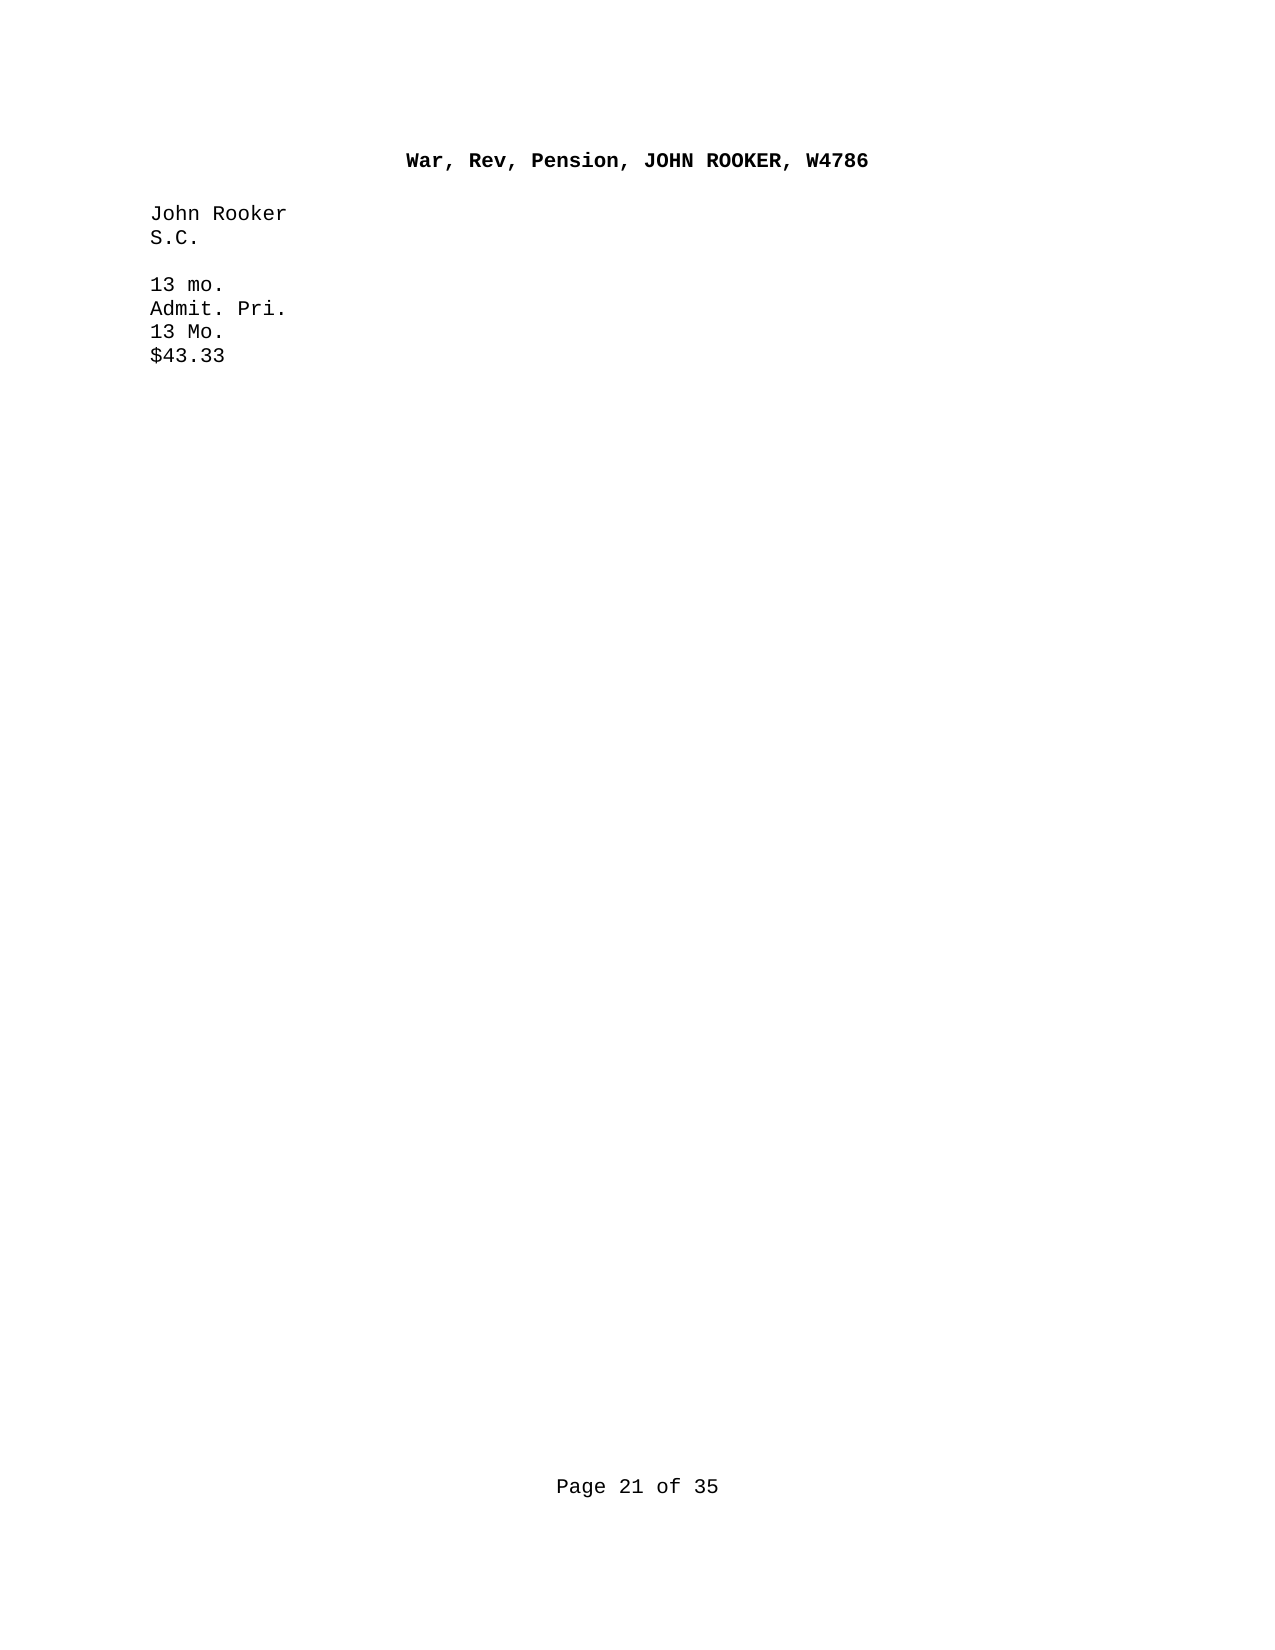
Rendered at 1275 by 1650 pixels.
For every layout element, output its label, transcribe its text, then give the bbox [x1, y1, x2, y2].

text 13 mo. [150, 274, 1125, 298]
text S.C. [150, 227, 1125, 250]
text $43.33 [150, 345, 1125, 369]
text John Rooker [150, 203, 1125, 227]
text Admit. Pri. [150, 298, 1125, 321]
text 13 Mo. [150, 321, 1125, 345]
